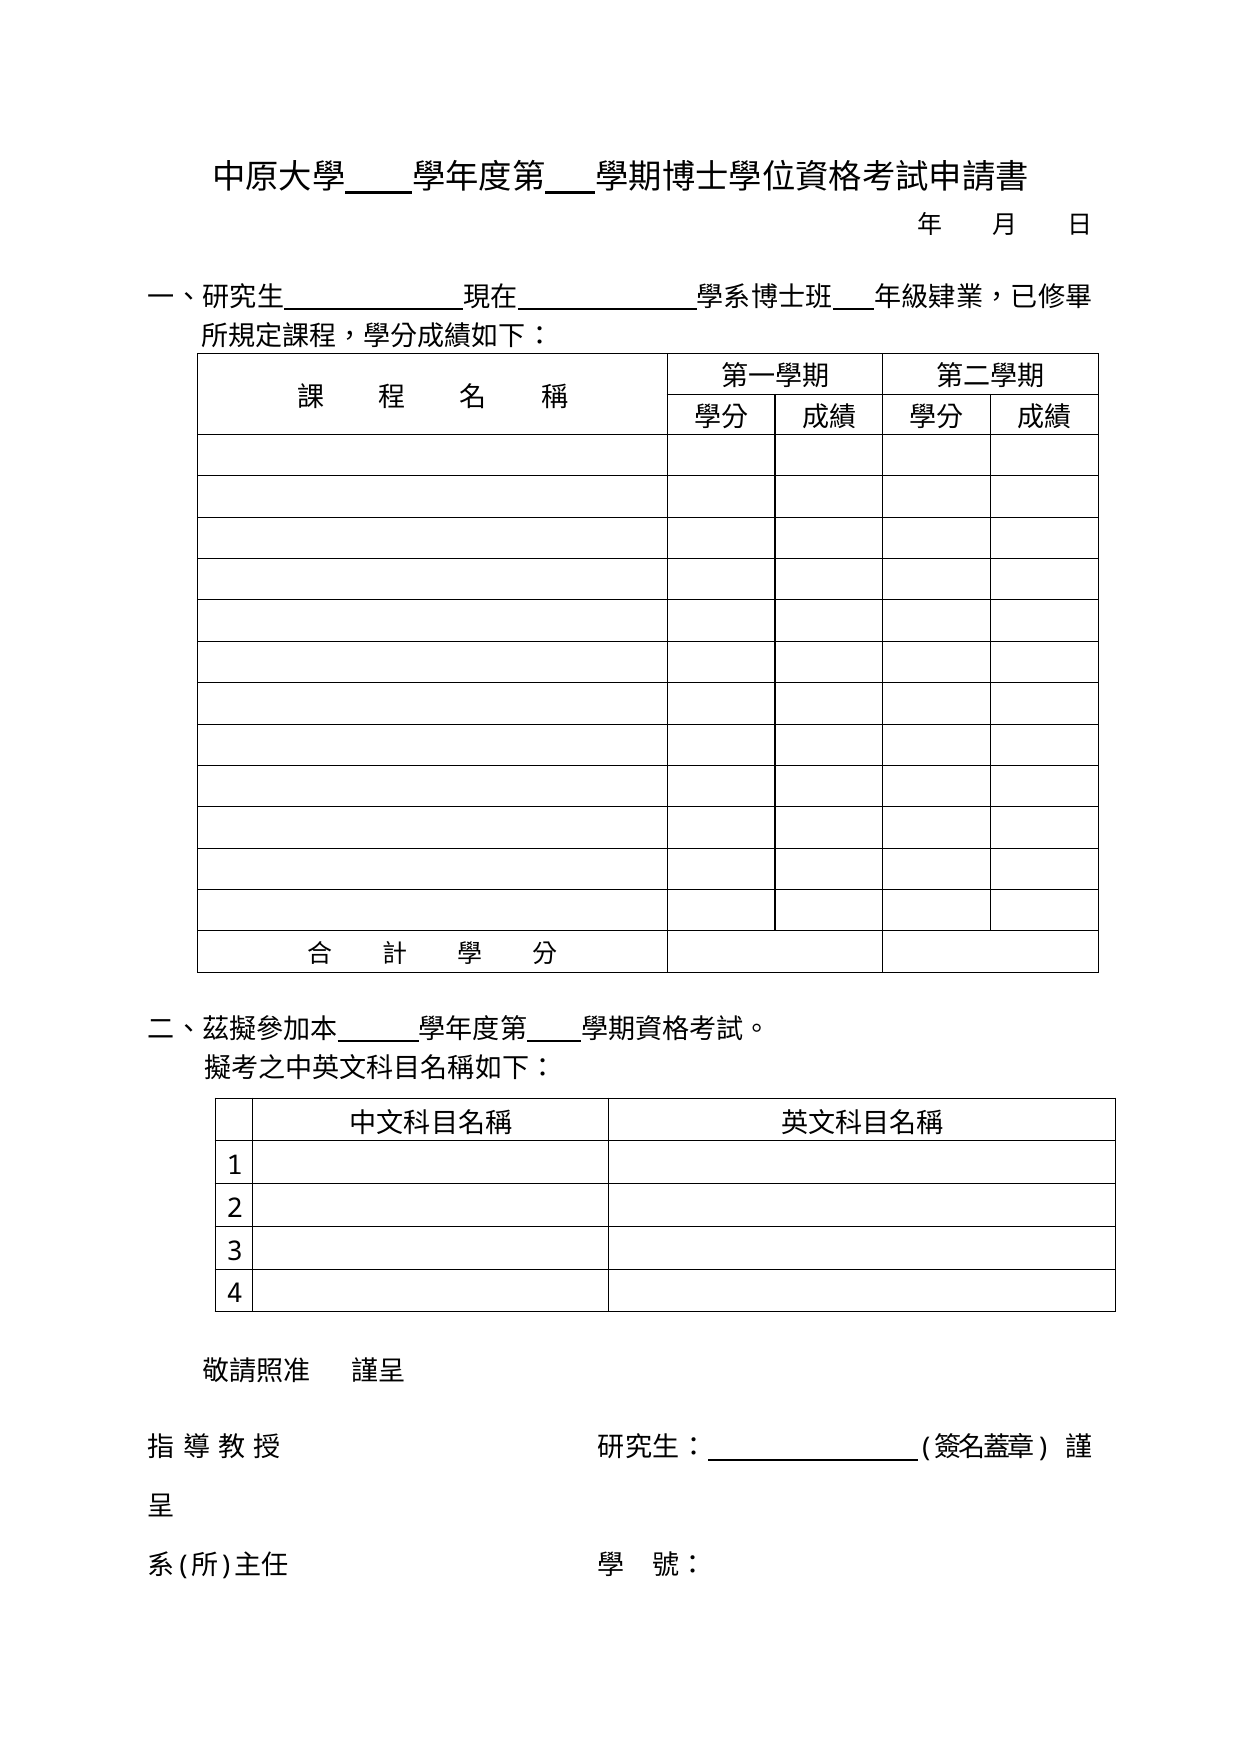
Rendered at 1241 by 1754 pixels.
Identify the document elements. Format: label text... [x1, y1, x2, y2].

table_cell [668, 849, 774, 889]
table_cell [776, 890, 882, 930]
table_cell [991, 642, 1098, 682]
table_cell [776, 476, 882, 517]
table_cell [776, 683, 882, 723]
text 中原大學 學年度第 學期博士學位資格考試申請書 [148, 150, 1092, 198]
table_cell [776, 766, 882, 806]
table_cell [198, 435, 667, 475]
table_header 第一學期 [668, 354, 882, 394]
table_header [216, 1099, 252, 1140]
table_cell [253, 1184, 608, 1226]
text 指導教授 研究生： (簽名蓋章) 謹呈 [148, 1425, 1092, 1523]
table_cell [991, 683, 1098, 723]
table_cell [198, 890, 667, 930]
table_cell [776, 435, 882, 475]
table_cell [991, 559, 1098, 599]
table_cell 合 計 學 分 [198, 931, 667, 972]
table_header 課 程 名 稱 [198, 354, 667, 434]
table_cell [198, 518, 667, 558]
table_cell [776, 559, 882, 599]
table_cell [609, 1227, 1115, 1268]
table_cell [253, 1227, 608, 1268]
table_cell [883, 476, 990, 517]
table_cell [609, 1184, 1115, 1226]
table_cell 1 [216, 1141, 252, 1183]
table_header 英文科目名稱 [609, 1099, 1115, 1140]
table_cell 成績 [991, 395, 1098, 434]
table_cell [198, 807, 667, 847]
table_header 中文科目名稱 [253, 1099, 608, 1140]
table_cell [883, 642, 990, 682]
table_cell [668, 890, 774, 930]
table_cell [883, 931, 1098, 972]
table_cell [991, 476, 1098, 517]
table_cell [668, 600, 774, 641]
table_cell [668, 807, 774, 847]
table_cell [198, 683, 667, 723]
table_cell [991, 435, 1098, 475]
table_cell [198, 642, 667, 682]
table_cell [883, 766, 990, 806]
text 年 月 日 [148, 204, 1092, 241]
table_cell [609, 1141, 1115, 1183]
table_cell [776, 642, 882, 682]
table_cell [668, 518, 774, 558]
table_cell [883, 600, 990, 641]
table_cell [609, 1270, 1115, 1311]
table_cell [883, 807, 990, 847]
table_cell 成績 [776, 395, 882, 434]
table_header 第二學期 [883, 354, 1098, 394]
table_cell [991, 725, 1098, 765]
table_cell [991, 600, 1098, 641]
table_cell [776, 725, 882, 765]
table_cell [668, 725, 774, 765]
table_cell [883, 890, 990, 930]
text 擬考之中英文科目名稱如下： [204, 1046, 1092, 1085]
table_cell 學分 [668, 395, 774, 434]
table_cell [198, 600, 667, 641]
table_cell [668, 683, 774, 723]
table_cell [776, 600, 882, 641]
table_cell [668, 435, 774, 475]
table_cell [883, 725, 990, 765]
text 系(所)主任 學 號： [148, 1543, 1092, 1582]
table_cell [198, 559, 667, 599]
table_cell [668, 766, 774, 806]
table_cell [198, 849, 667, 889]
table_cell [883, 559, 990, 599]
table_cell [991, 518, 1098, 558]
table_cell 2 [216, 1184, 252, 1226]
text 敬請照准 謹呈 [148, 1349, 1092, 1388]
table_cell 4 [216, 1270, 252, 1311]
table_cell [668, 559, 774, 599]
table_cell [668, 642, 774, 682]
table_cell [991, 807, 1098, 847]
table_cell [198, 725, 667, 765]
table_cell [253, 1270, 608, 1311]
table_cell [253, 1141, 608, 1183]
table_cell 3 [216, 1227, 252, 1268]
text 二、茲擬參加本 學年度第 學期資格考試。 [148, 1007, 1092, 1046]
table_cell [776, 807, 882, 847]
table_cell [883, 683, 990, 723]
table_cell [668, 931, 882, 972]
table_cell [198, 476, 667, 517]
table_cell [776, 518, 882, 558]
table_cell [776, 849, 882, 889]
text 一、研究生 現在 學系博士班 年級肄業，已修畢所規定課程，學分成績如下： [148, 275, 1092, 353]
table_cell [883, 518, 990, 558]
table_cell [668, 476, 774, 517]
table_cell [991, 766, 1098, 806]
table_cell [883, 849, 990, 889]
table_cell [883, 435, 990, 475]
table_cell [991, 849, 1098, 889]
table_cell [198, 766, 667, 806]
table_cell [991, 890, 1098, 930]
table_cell 學分 [883, 395, 990, 434]
